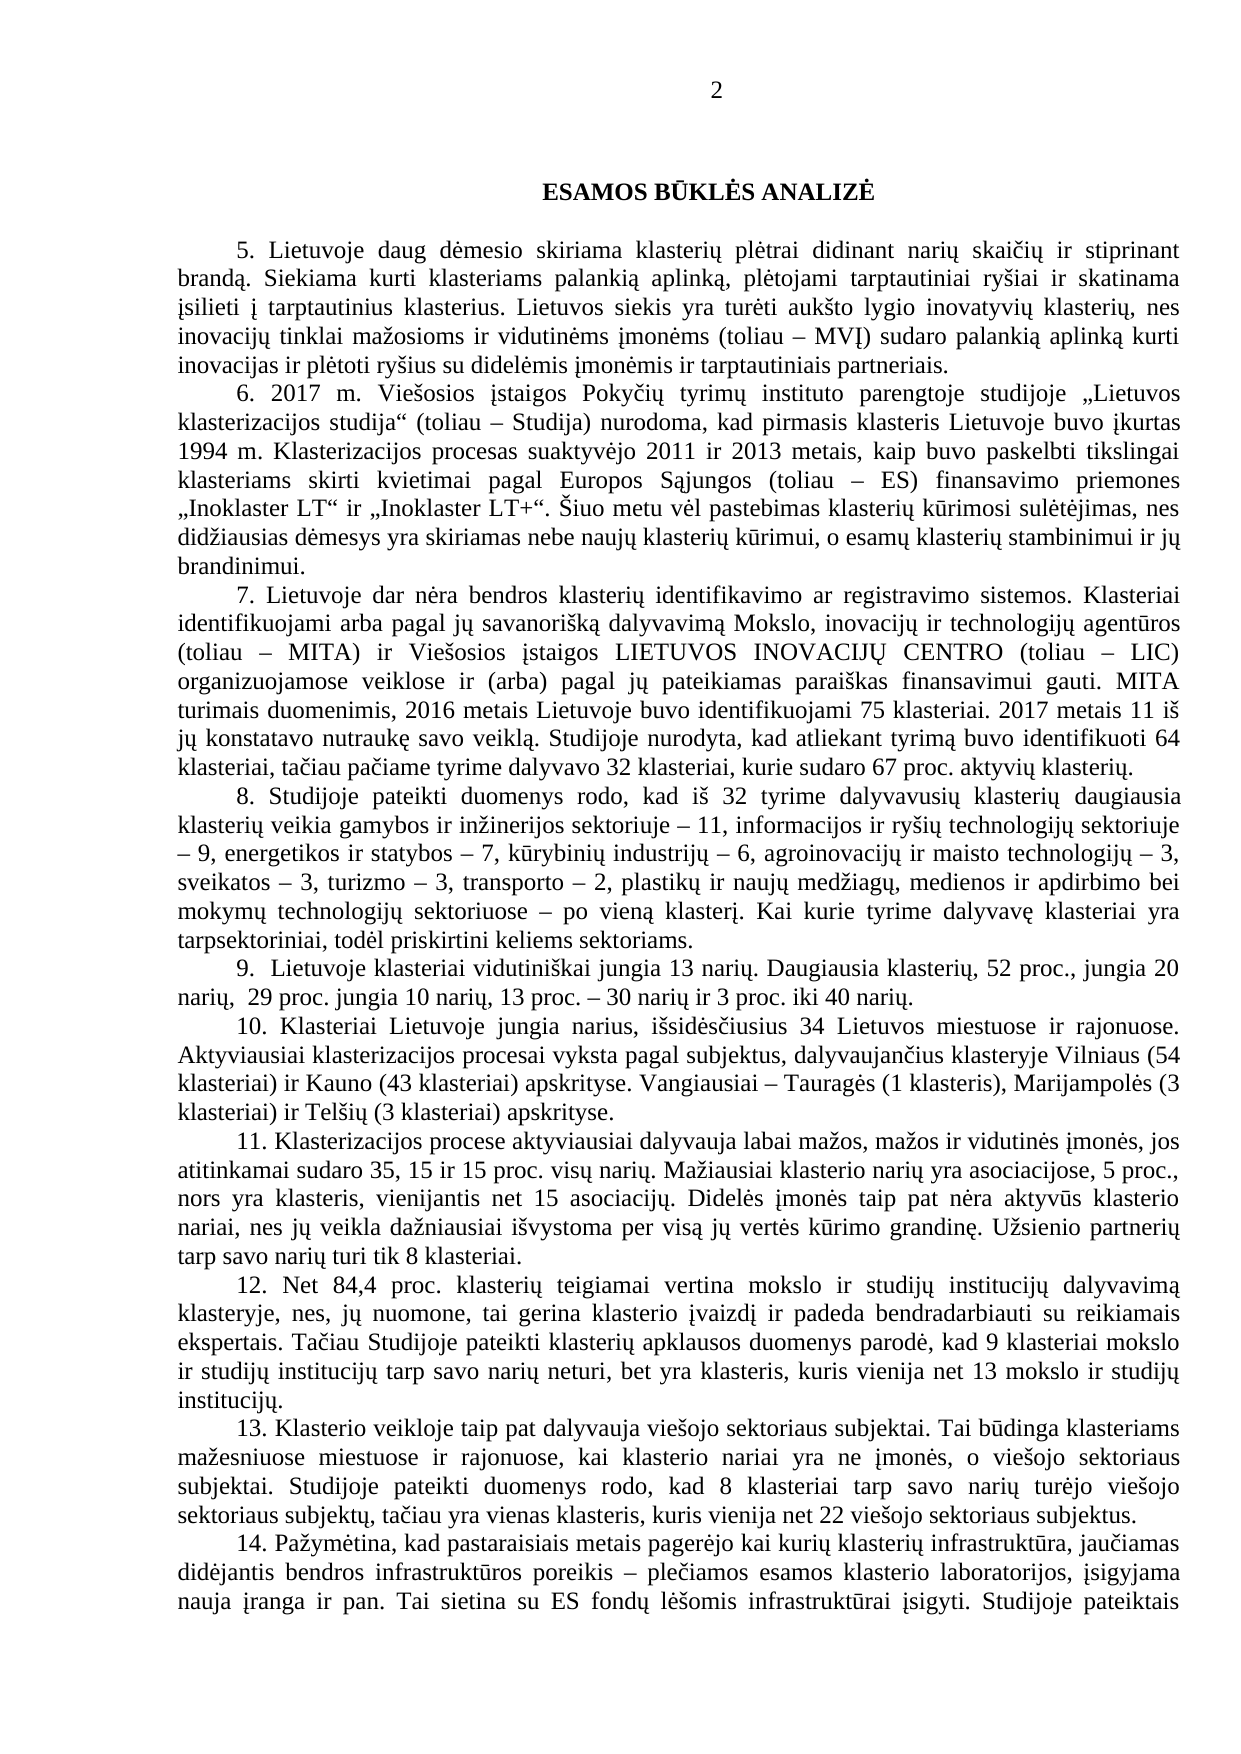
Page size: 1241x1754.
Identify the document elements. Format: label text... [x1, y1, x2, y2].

text 11. Klasterizacijos procese aktyviausiai dalyvauja labai mažos, mažos ir vidutinės įmonės, jos atitinkamai sudaro 35, 15 ir 15 proc. visų narių. Mažiausiai klasterio narių yra asociacijose, 5 proc., nors yra klasteris, vienijantis net 15 asociacijų. Didelės įmonės taip pat nėra aktyvūs klasterio nariai, nes jų veikla dažniausiai išvystoma per visą jų vertės kūrimo grandinę. Užsienio partnerių tarp savo narių turi tik 8 klasteriai. [177, 1126, 1181, 1270]
text 12. Net 84,4 proc. klasterių teigiamai vertina mokslo ir studijų institucijų dalyvavimą klasteryje, nes, jų nuomone, tai gerina klasterio įvaizdį ir padeda bendradarbiauti su reikiamais ekspertais. Tačiau Studijoje pateikti klasterių apklausos duomenys parodė, kad 9 klasteriai mokslo ir studijų institucijų tarp savo narių neturi, bet yra klasteris, kuris vienija net 13 mokslo ir studijų institucijų. [177, 1270, 1181, 1413]
text 7. Lietuvoje dar nėra bendros klasterių identifikavimo ar registravimo sistemos. Klasteriai identifikuojami arba pagal jų savanorišką dalyvavimą Mokslo, inovacijų ir technologijų agentūros (toliau – MITA) ir Viešosios įstaigos LIETUVOS INOVACIJŲ CENTRO (toliau – LIC) organizuojamose veiklose ir (arba) pagal jų pateikiamas paraiškas finansavimui gauti. MITA turimais duomenimis, 2016 metais Lietuvoje buvo identifikuojami 75 klasteriai. 2017 metais 11 iš jų konstatavo nutraukę savo veiklą. Studijoje nurodyta, kad atliekant tyrimą buvo identifikuoti 64 klasteriai, tačiau pačiame tyrime dalyvavo 32 klasteriai, kurie sudaro 67 proc. aktyvių klasterių. [177, 580, 1181, 781]
text 8. Studijoje pateikti duomenys rodo, kad iš 32 tyrime dalyvavusių klasterių daugiausia klasterių veikia gamybos ir inžinerijos sektoriuje – 11, informacijos ir ryšių technologijų sektoriuje – 9, energetikos ir statybos – 7, kūrybinių industrijų – 6, agroinovacijų ir maisto technologijų – 3, sveikatos – 3, turizmo – 3, transporto – 2, plastikų ir naujų medžiagų, medienos ir apdirbimo bei mokymų technologijų sektoriuose – po vieną klasterį. Kai kurie tyrime dalyvavę klasteriai yra tarpsektoriniai, todėl priskirtini keliems sektoriams. [177, 781, 1181, 953]
text 5. Lietuvoje daug dėmesio skiriama klasterių plėtrai didinant narių skaičių ir stiprinant brandą. Siekiama kurti klasteriams palankią aplinką, plėtojami tarptautiniai ryšiai ir skatinama įsilieti į tarptautinius klasterius. Lietuvos siekis yra turėti aukšto lygio inovatyvių klasterių, nes inovacijų tinklai mažosioms ir vidutinėms įmonėms (toliau – MVĮ) sudaro palankią aplinką kurti inovacijas ir plėtoti ryšius su didelėmis įmonėmis ir tarptautiniais partneriais. [177, 235, 1181, 378]
text 9. Lietuvoje klasteriai vidutiniškai jungia 13 narių. Daugiausia klasterių, 52 proc., jungia 20 narių, 29 proc. jungia 10 narių, 13 proc. – 30 narių ir 3 proc. iki 40 narių. [177, 953, 1181, 1011]
text 13. Klasterio veikloje taip pat dalyvauja viešojo sektoriaus subjektai. Tai būdinga klasteriams mažesniuose miestuose ir rajonuose, kai klasterio nariai yra ne įmonės, o viešojo sektoriaus subjektai. Studijoje pateikti duomenys rodo, kad 8 klasteriai tarp savo narių turėjo viešojo sektoriaus subjektų, tačiau yra vienas klasteris, kuris vienija net 22 viešojo sektoriaus subjektus. [177, 1413, 1181, 1528]
text 6. 2017 m. Viešosios įstaigos Pokyčių tyrimų instituto parengtoje studijoje „Lietuvos klasterizacijos studija“ (toliau – Studija) nurodoma, kad pirmasis klasteris Lietuvoje buvo įkurtas 1994 m. Klasterizacijos procesas suaktyvėjo 2011 ir 2013 metais, kaip buvo paskelbti tikslingai klasteriams skirti kvietimai pagal Europos Sąjungos (toliau – ES) finansavimo priemones „Inoklaster LT“ ir „Inoklaster LT+“. Šiuo metu vėl pastebimas klasterių kūrimosi sulėtėjimas, nes didžiausias dėmesys yra skiriamas nebe naujų klasterių kūrimui, o esamų klasterių stambinimui ir jų brandinimui. [177, 378, 1181, 580]
text 10. Klasteriai Lietuvoje jungia narius, išsidėsčiusius 34 Lietuvos miestuose ir rajonuose. Aktyviausiai klasterizacijos procesai vyksta pagal subjektus, dalyvaujančius klasteryje Vilniaus (54 klasteriai) ir Kauno (43 klasteriai) apskrityse. Vangiausiai – Tauragės (1 klasteris), Marijampolės (3 klasteriai) ir Telšių (3 klasteriai) apskrityse. [177, 1011, 1181, 1126]
text ESAMOS BŪKLĖS ANALIZĖ [177, 177, 1181, 206]
text 14. Pažymėtina, kad pastaraisiais metais pagerėjo kai kurių klasterių infrastruktūra, jaučiamas didėjantis bendros infrastruktūros poreikis – plečiamos esamos klasterio laboratorijos, įsigyjama nauja įranga ir pan. Tai sietina su ES fondų lėšomis infrastruktūrai įsigyti. Studijoje pateiktais [177, 1528, 1181, 1615]
